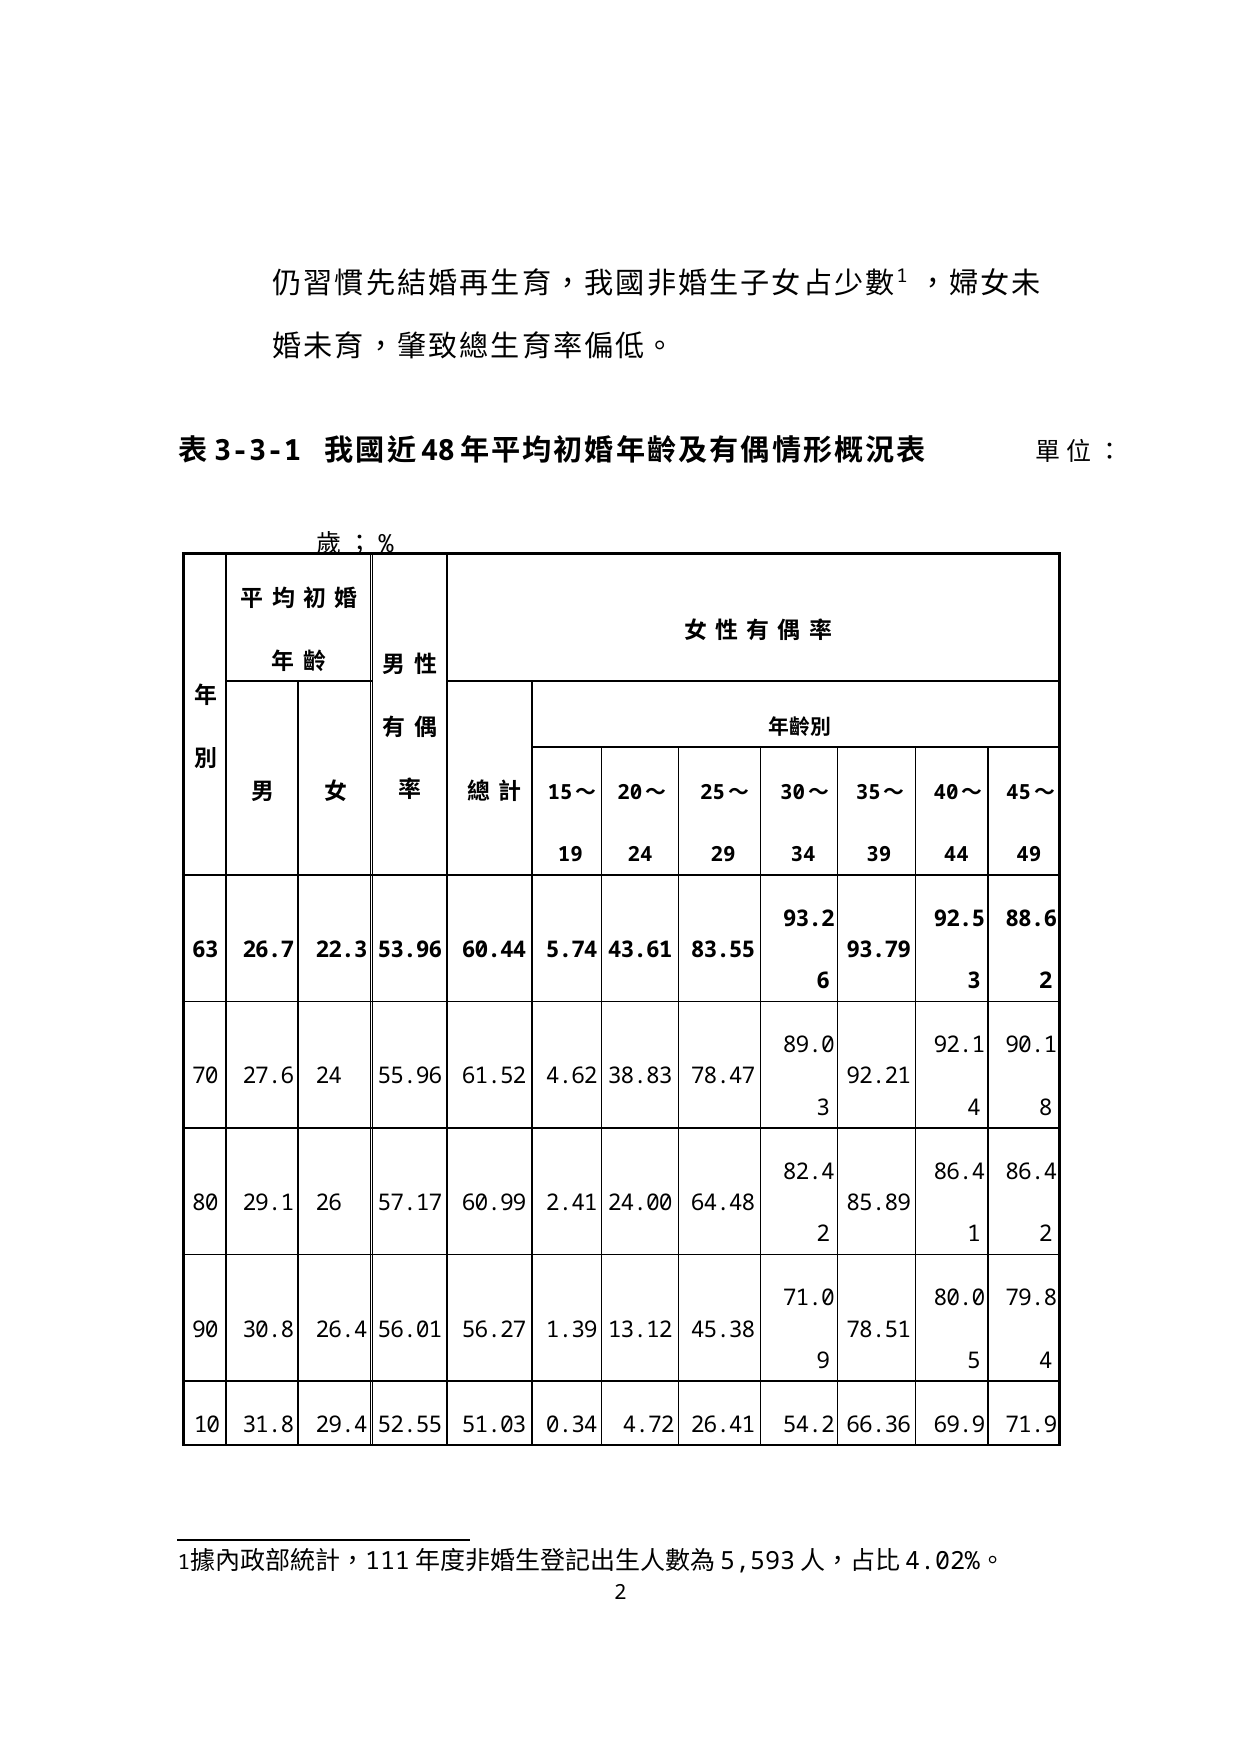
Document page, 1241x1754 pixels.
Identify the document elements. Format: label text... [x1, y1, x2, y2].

table_cell 0.34 [533, 1382, 601, 1444]
table_cell 5.74 [533, 876, 601, 1001]
table_cell 66.36 [838, 1382, 915, 1444]
table_cell 20～24 [602, 748, 678, 874]
table_cell 38.83 [602, 1002, 678, 1127]
table_cell 4.72 [602, 1382, 678, 1444]
table_cell 2.41 [533, 1129, 601, 1254]
table_cell 35～39 [838, 748, 915, 874]
table_cell 30.8 [227, 1255, 297, 1380]
table_cell 10 [185, 1382, 225, 1444]
table_cell 71.9 [989, 1382, 1058, 1444]
table_header 年別 [185, 555, 225, 874]
table_cell 90.18 [989, 1002, 1058, 1127]
table_cell 89.03 [761, 1002, 837, 1127]
table_cell 24.00 [602, 1129, 678, 1254]
table_cell 80 [185, 1129, 225, 1254]
table_cell 93.26 [761, 876, 837, 1001]
table_cell 69.9 [916, 1382, 987, 1444]
table_cell 80.05 [916, 1255, 987, 1380]
table_cell 86.41 [916, 1129, 987, 1254]
table_header 男性有偶率 [373, 555, 446, 874]
table_cell 30～34 [761, 748, 837, 874]
table_cell 4.62 [533, 1002, 601, 1127]
table_cell 83.55 [679, 876, 760, 1001]
table_cell 86.42 [989, 1129, 1058, 1254]
table_cell 24 [299, 1002, 370, 1127]
table_cell 51.03 [448, 1382, 531, 1444]
table_cell 70 [185, 1002, 225, 1127]
table_cell 26.7 [227, 876, 297, 1001]
table_cell 45～49 [989, 748, 1058, 874]
table_cell 82.42 [761, 1129, 837, 1254]
table_cell 92.14 [916, 1002, 987, 1127]
table_cell 25～29 [679, 748, 760, 874]
table_cell 78.47 [679, 1002, 760, 1127]
table_cell 43.61 [602, 876, 678, 1001]
text 仍習慣先結婚再生育，我國非婚生子女占少數，婦女未婚未育，肇致總生育率偏低。 [266, 177, 1063, 365]
table_cell 79.84 [989, 1255, 1058, 1380]
table_cell 63 [185, 876, 225, 1001]
table_cell 88.62 [989, 876, 1058, 1001]
table_cell 年齡別 [533, 682, 1058, 746]
table_cell 40～44 [916, 748, 987, 874]
table_cell 13.12 [602, 1255, 678, 1380]
table_cell 64.48 [679, 1129, 760, 1254]
table_cell 女 [299, 682, 370, 874]
table_cell 男 [227, 682, 297, 874]
table_cell 93.79 [838, 876, 915, 1001]
table_cell 26 [299, 1129, 370, 1254]
table_cell 61.52 [448, 1002, 531, 1127]
table_cell 60.44 [448, 876, 531, 1001]
table_cell 90 [185, 1255, 225, 1380]
table_cell 56.01 [373, 1255, 446, 1380]
table_cell 26.41 [679, 1382, 760, 1444]
table_cell 54.2 [761, 1382, 837, 1444]
table_cell 71.09 [761, 1255, 837, 1380]
table_cell 27.6 [227, 1002, 297, 1127]
table_cell 26.4 [299, 1255, 370, 1380]
table_cell 52.55 [373, 1382, 446, 1444]
table_cell 55.96 [373, 1002, 446, 1127]
table_header 女性有偶率 [448, 555, 1058, 680]
table_cell 85.89 [838, 1129, 915, 1254]
table_cell 92.21 [838, 1002, 915, 1127]
table_cell 1.39 [533, 1255, 601, 1380]
table_cell 78.51 [838, 1255, 915, 1380]
table_cell 29.1 [227, 1129, 297, 1254]
table_cell 92.53 [916, 876, 987, 1001]
table_cell 53.96 [373, 876, 446, 1001]
table_cell 總計 [448, 682, 531, 874]
table_cell 60.99 [448, 1129, 531, 1254]
table_cell 56.27 [448, 1255, 531, 1380]
table_cell 57.17 [373, 1129, 446, 1254]
table_cell 15～19 [533, 748, 601, 874]
table_cell 45.38 [679, 1255, 760, 1380]
table_header 平均初婚年齡 [227, 555, 370, 680]
text 表3-3-1 我國近48年平均初婚年齡及有偶情形概況表 單位：歲；% [177, 365, 1152, 552]
table_cell 31.8 [227, 1382, 297, 1444]
text 據內政部統計，111年度非婚生登記出生人數為5,593人，占比4.02%。 [177, 1541, 1063, 1577]
table_cell 29.4 [299, 1382, 370, 1444]
table_cell 22.3 [299, 876, 370, 1001]
